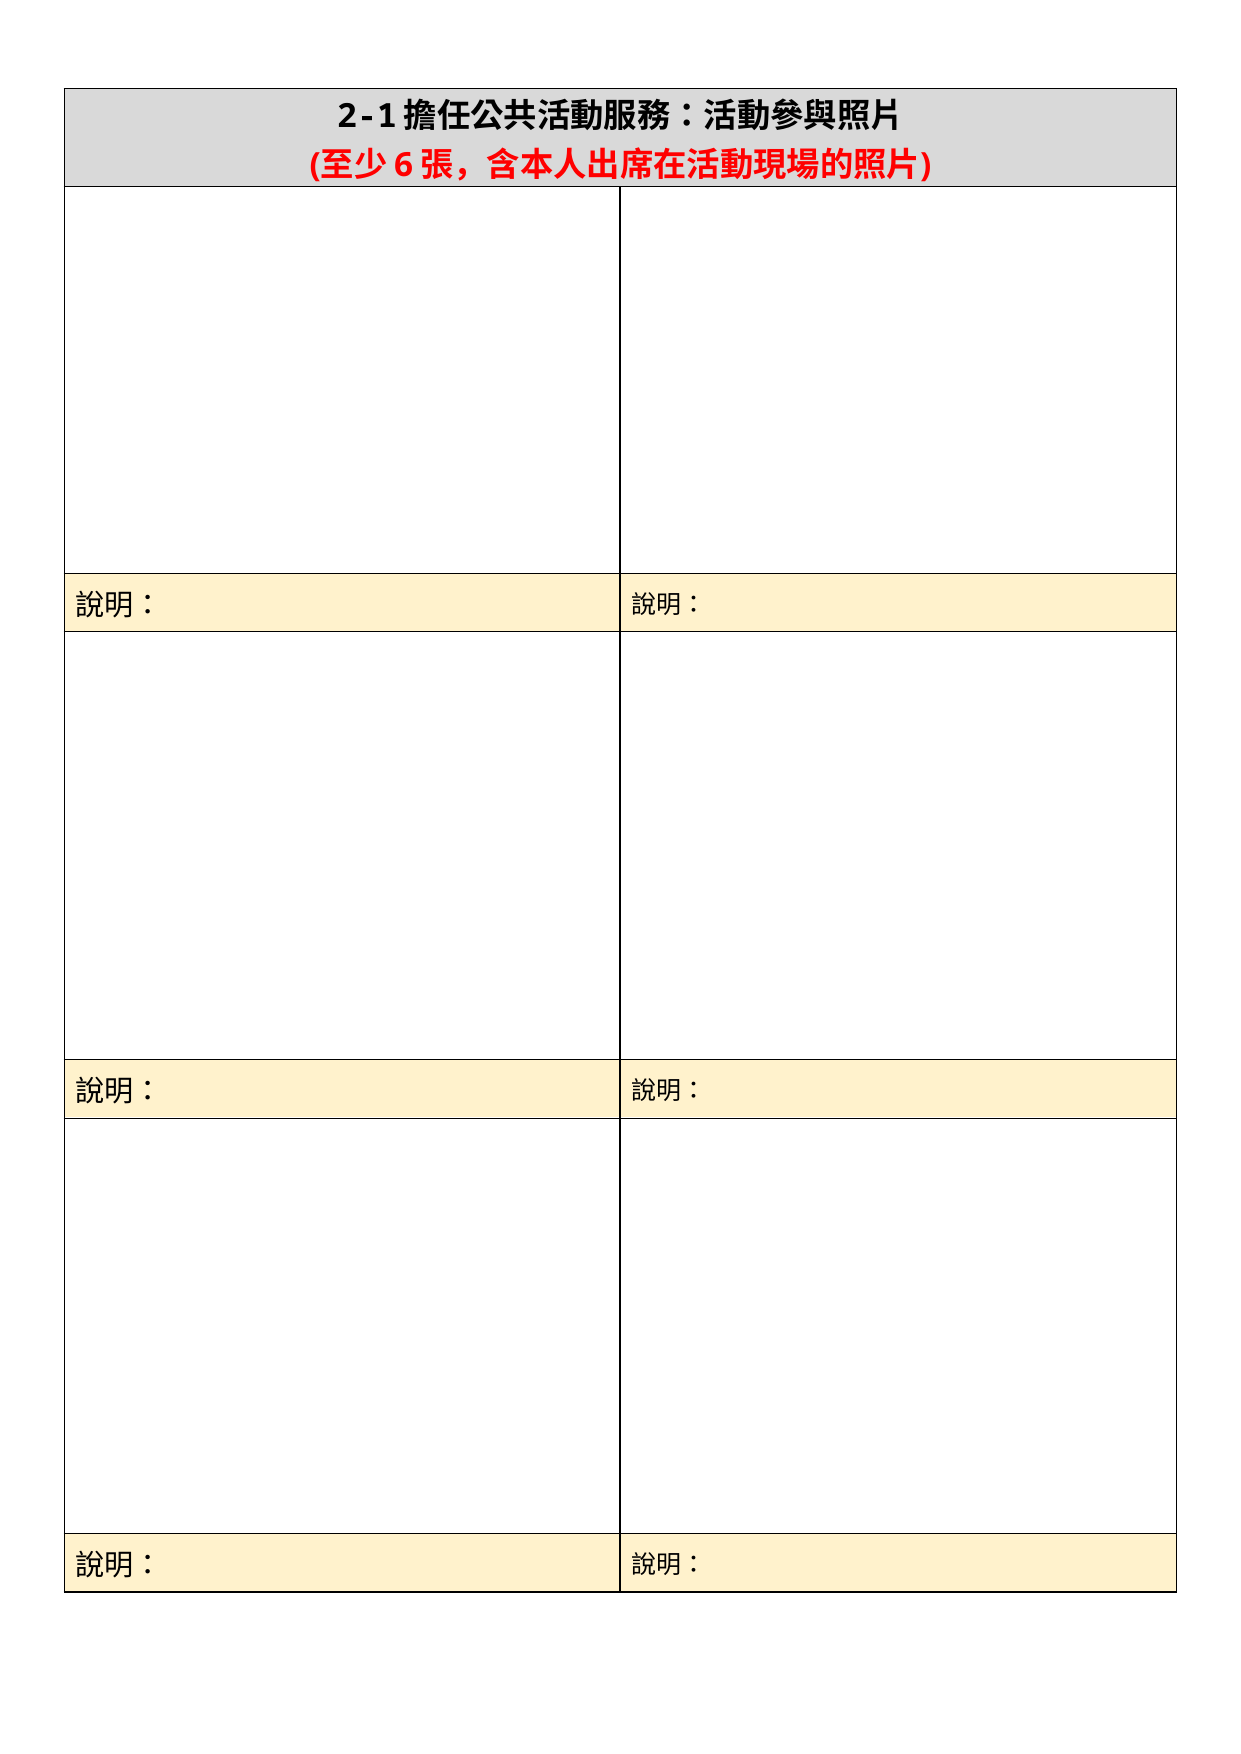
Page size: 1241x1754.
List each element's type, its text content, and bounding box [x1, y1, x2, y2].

table_cell 說明： [65, 1534, 619, 1591]
table_cell 說明： [621, 1534, 1176, 1591]
table_cell [65, 1119, 619, 1533]
table_cell [65, 187, 619, 573]
table_cell 說明： [621, 574, 1176, 631]
table_cell [621, 632, 1176, 1059]
table_cell [621, 187, 1176, 573]
table_cell 說明： [65, 574, 619, 631]
table_cell 說明： [65, 1060, 619, 1117]
table_cell 說明： [621, 1060, 1176, 1117]
table_header 2-1擔任公共活動服務：活動參與照片 (至少6張，含本人出席在活動現場的照片) [65, 89, 1176, 186]
table_cell [65, 632, 619, 1059]
table_cell [621, 1119, 1176, 1533]
